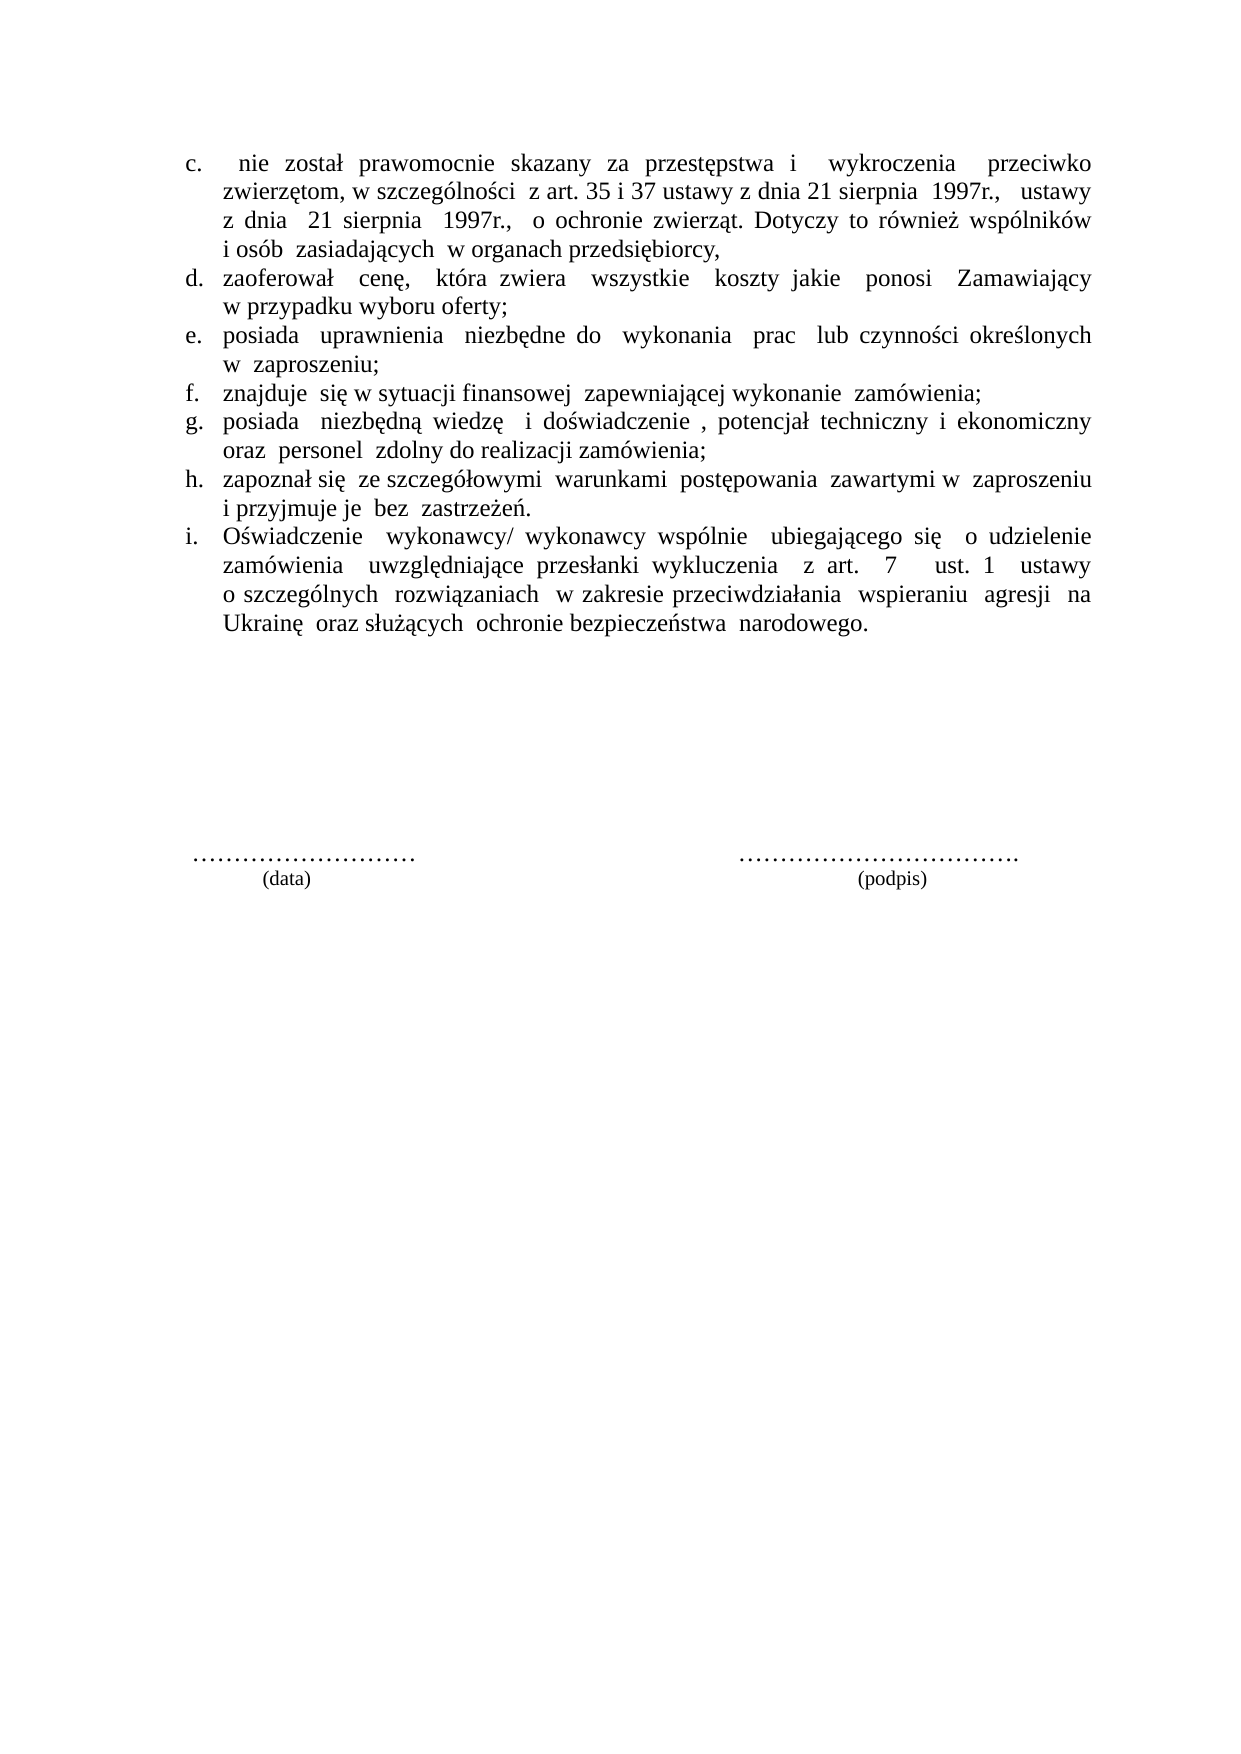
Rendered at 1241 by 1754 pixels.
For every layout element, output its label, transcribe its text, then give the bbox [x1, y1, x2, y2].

list Oświadczenie wykonawcy/ wykonawcy wspólnie ubiegającego się o udzielenie zamówienia uwzględniające przesłanki wykluczenia z art. 7 ust. 1 ustawy o szczególnych rozwiązaniach w zakresie przeciwdziałania wspieraniu agresji na Ukrainę oraz służących ochronie bezpieczeństwa narodowego. [185, 521, 1093, 636]
list zapoznał się ze szczegółowymi warunkami postępowania zawartymi w zaproszeniu i przyjmuje je bez zastrzeżeń. [185, 464, 1093, 521]
list znajduje się w sytuacji finansowej zapewniającej wykonanie zamówienia; [185, 378, 1093, 406]
text ……………………… ……………………………. [148, 838, 1093, 866]
list nie został prawomocnie skazany za przestępstwa i wykroczenia przeciwko zwierzętom, w szczególności z art. 35 i 37 ustawy z dnia 21 sierpnia 1997r., ustawy z dnia 21 sierpnia 1997r., o ochronie zwierząt. Dotyczy to również wspólników i osób zasiadających w organach przedsiębiorcy, [185, 148, 1093, 263]
list posiada uprawnienia niezbędne do wykonania prac lub czynności określonych w zaproszeniu; [185, 320, 1093, 378]
list posiada niezbędną wiedzę i doświadczenie , potencjał techniczny i ekonomiczny oraz personel zdolny do realizacji zamówienia; [185, 406, 1093, 464]
text (data) (podpis) [148, 866, 1093, 890]
list zaoferował cenę, która zwiera wszystkie koszty jakie ponosi Zamawiający w przypadku wyboru oferty; [185, 263, 1093, 320]
